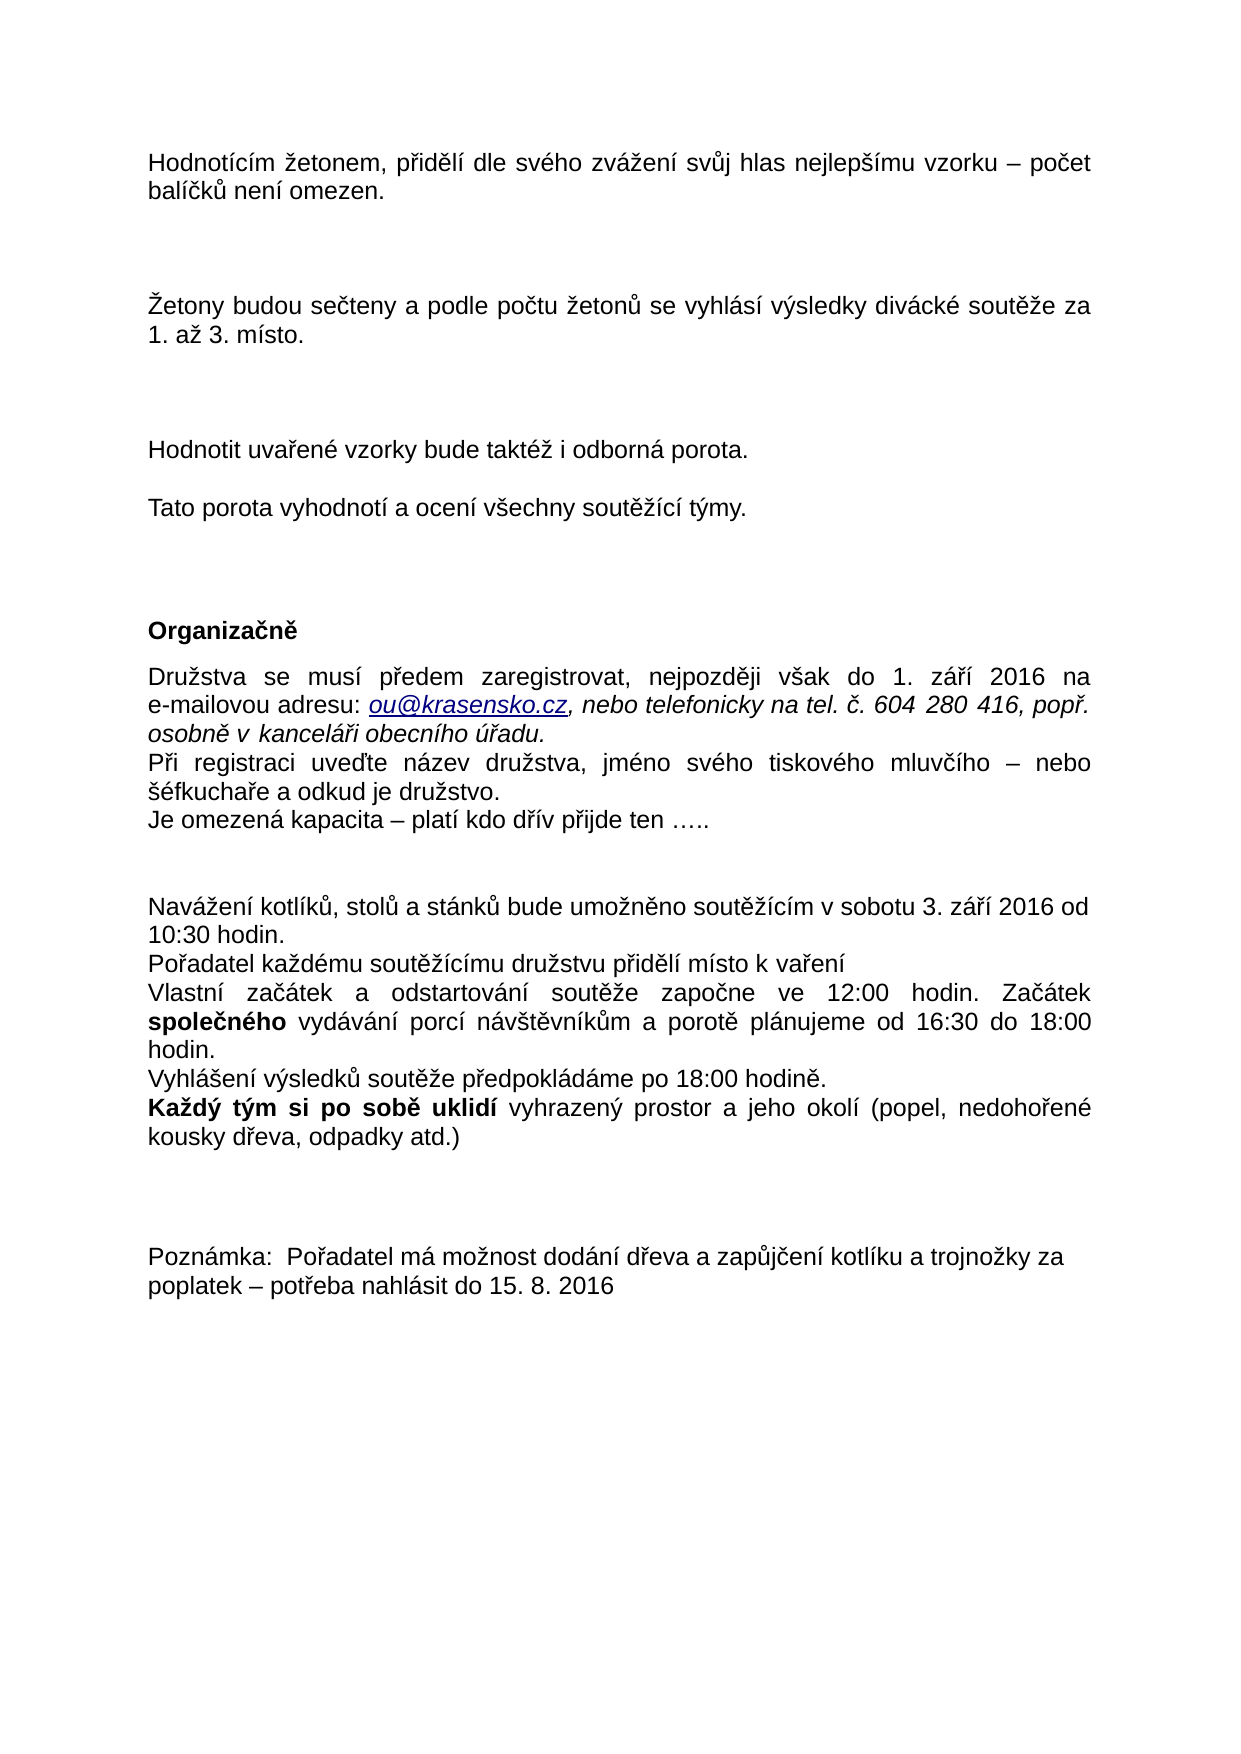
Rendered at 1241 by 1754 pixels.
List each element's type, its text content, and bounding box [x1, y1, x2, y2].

text Organizačně [148, 616, 1093, 645]
text Pořadatel každému soutěžícímu družstvu přidělí místo k vaření [148, 949, 1093, 978]
text Je omezená kapacita – platí kdo dřív přijde ten ….. [148, 806, 1093, 834]
text Žetony budou sečteny a podle počtu žetonů se vyhlásí výsledky divácké soutěže za 1. až 3. místo. [148, 291, 1093, 349]
text Hodnotit uvařené vzorky bude taktéž i odborná porota. [148, 435, 1093, 464]
text Družstva se musí předem zaregistrovat, nejpozději však do 1. září 2016 na e-mailovou adresu: ou@krasensko.cz, nebo telefonicky na tel. č. 604 280 416, popř. osobně v kanceláři obecního úřadu. [148, 662, 1093, 748]
text Vyhlášení výsledků soutěže předpokládáme po 18:00 hodině. [148, 1064, 1093, 1093]
text Každý tým si po sobě uklidí vyhrazený prostor a jeho okolí (popel, nedohořené kousky dřeva, odpadky atd.) [148, 1093, 1093, 1151]
text Poznámka: Pořadatel má možnost dodání dřeva a zapůjčení kotlíku a trojnožky za poplatek – potřeba nahlásit do 15. 8. 2016 [148, 1242, 1093, 1299]
text Vlastní začátek a odstartování soutěže započne ve 12:00 hodin. Začátek společného vydávání porcí návštěvníkům a porotě plánujeme od 16:30 do 18:00 hodin. [148, 978, 1093, 1064]
text Navážení kotlíků, stolů a stánků bude umožněno soutěžícím v sobotu 3. září 2016 od [148, 892, 1093, 921]
text Při registraci uveďte název družstva, jméno svého tiskového mluvčího – nebo šéfkuchaře a odkud je družstvo. [148, 748, 1093, 806]
text Tato porota vyhodnotí a ocení všechny soutěžící týmy. [148, 493, 1093, 521]
text 10:30 hodin. [148, 921, 1093, 949]
text Hodnotícím žetonem, přidělí dle svého zvážení svůj hlas nejlepšímu vzorku – počet balíčků není omezen. [148, 148, 1093, 205]
